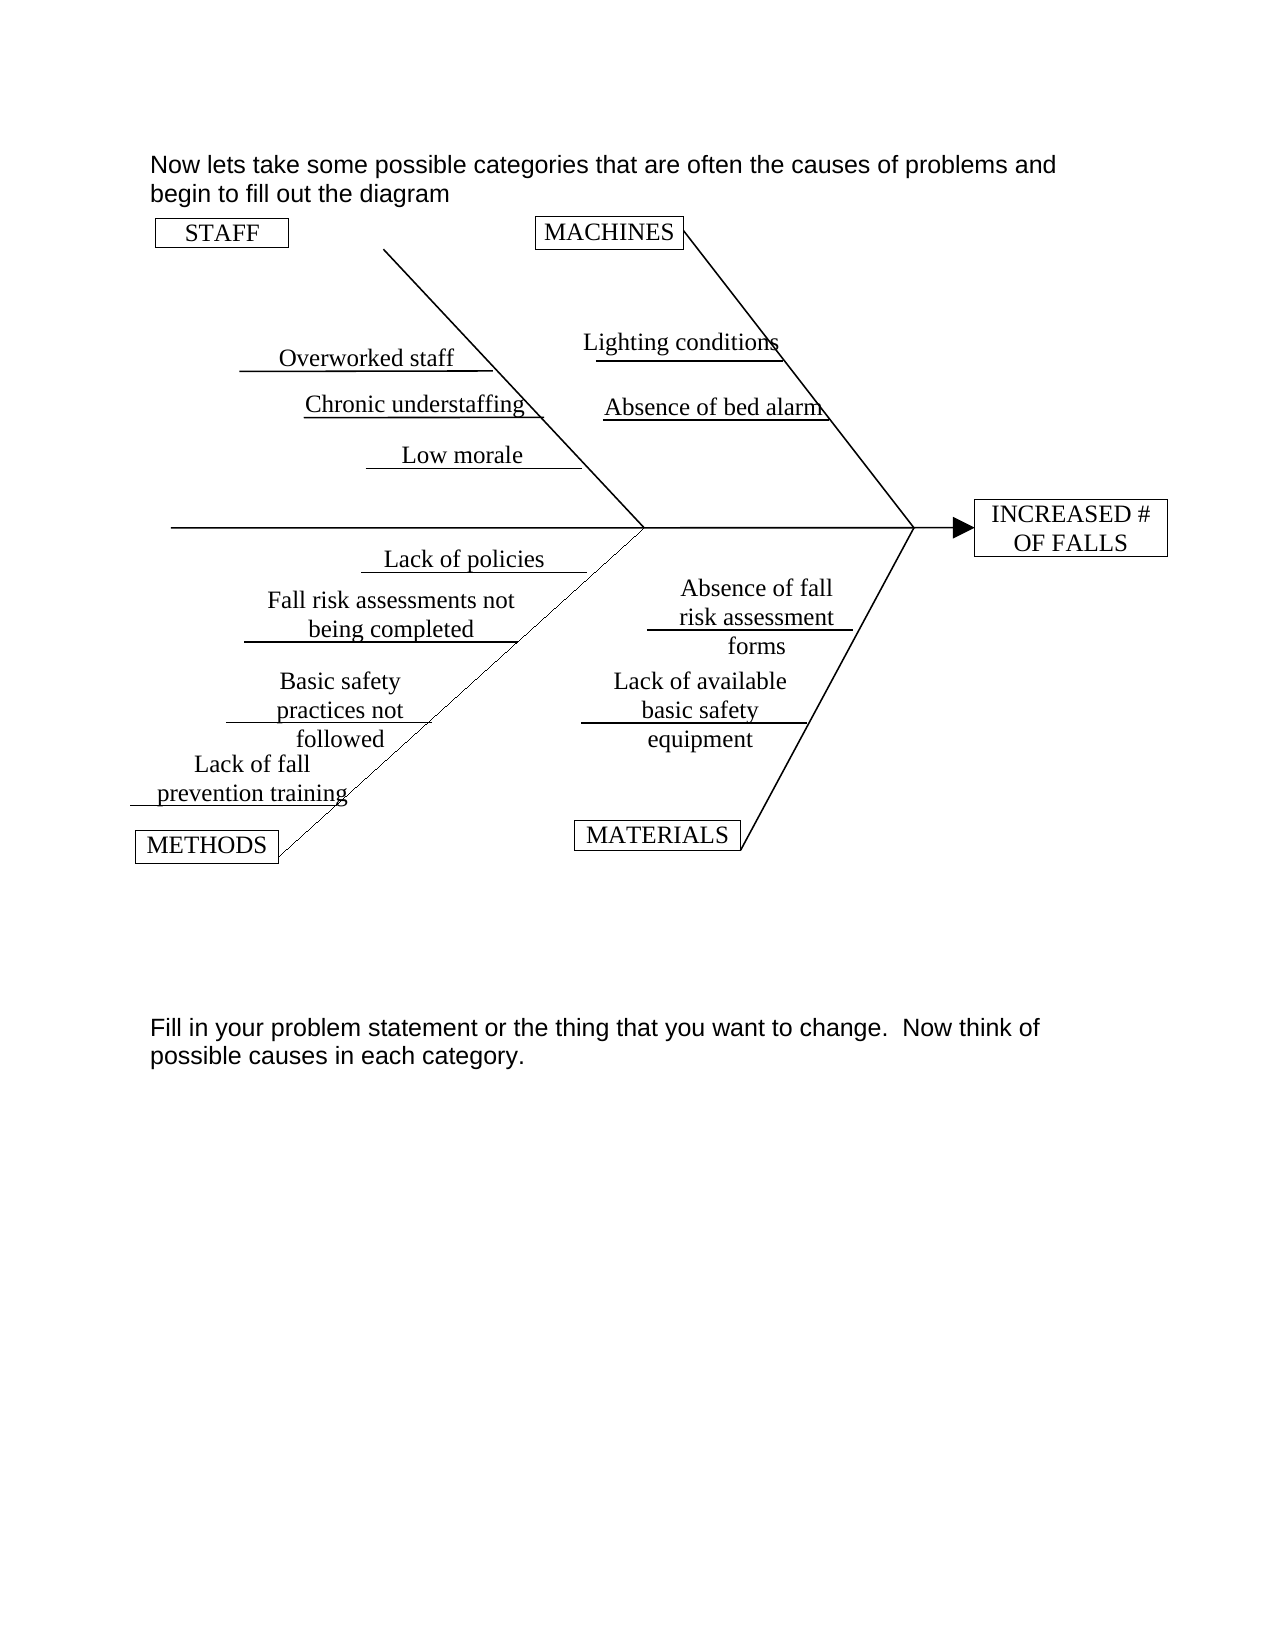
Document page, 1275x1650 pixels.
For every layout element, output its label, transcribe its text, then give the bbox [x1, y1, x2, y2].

text Fill in your problem statement or the thing that you want to change. Now think of possible causes in each category. [150, 1012, 1125, 1070]
text Now lets take some possible categories that are often the causes of problems and begin to fill out the diagram [150, 150, 1125, 207]
